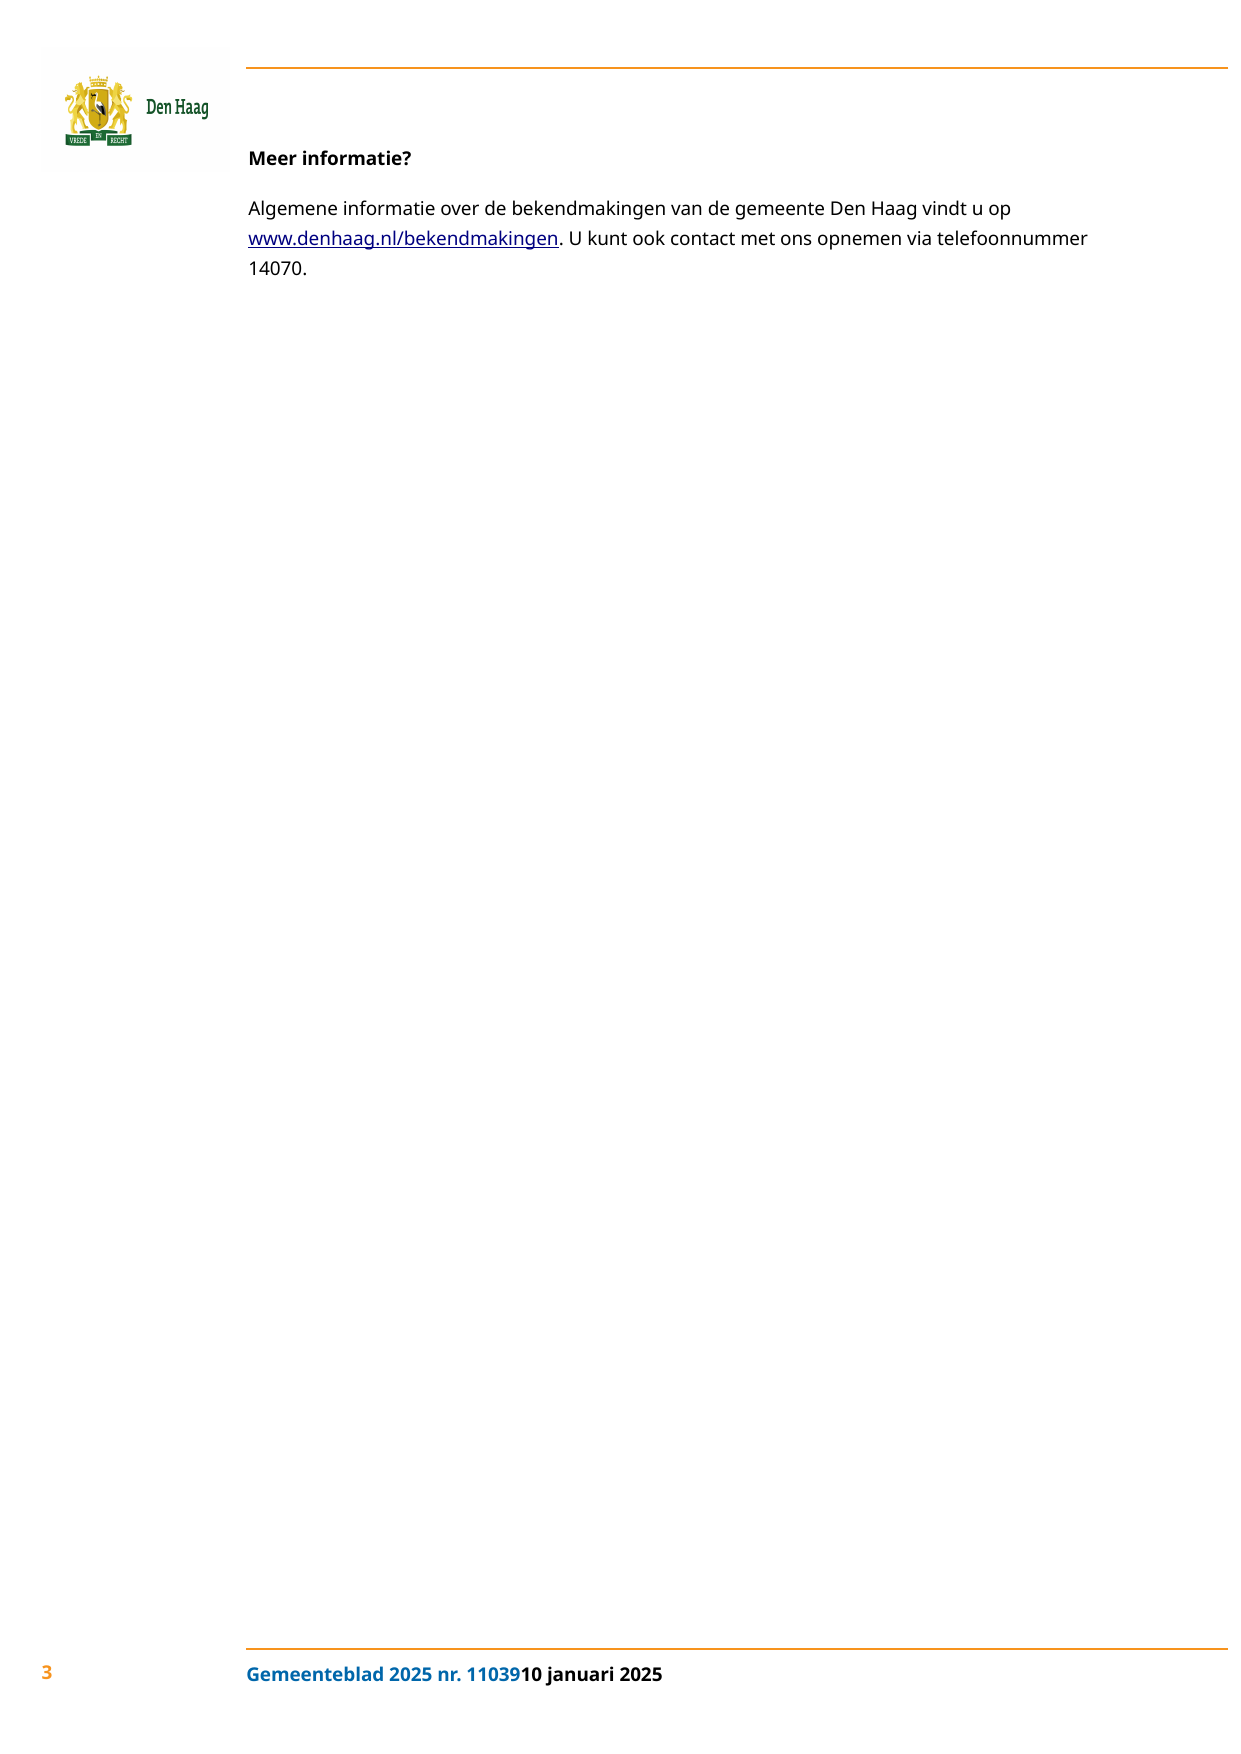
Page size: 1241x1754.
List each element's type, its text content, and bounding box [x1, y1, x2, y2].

text Algemene informatie over de bekendmakingen van de gemeente Den Haag vindt u op www.denhaag.nl/bekendmakingen. U kunt ook contact met ons opnemen via telefoonnummer 14070. [248, 196, 1152, 281]
picture [41, 47, 231, 172]
text Meer informatie? [248, 145, 1152, 171]
